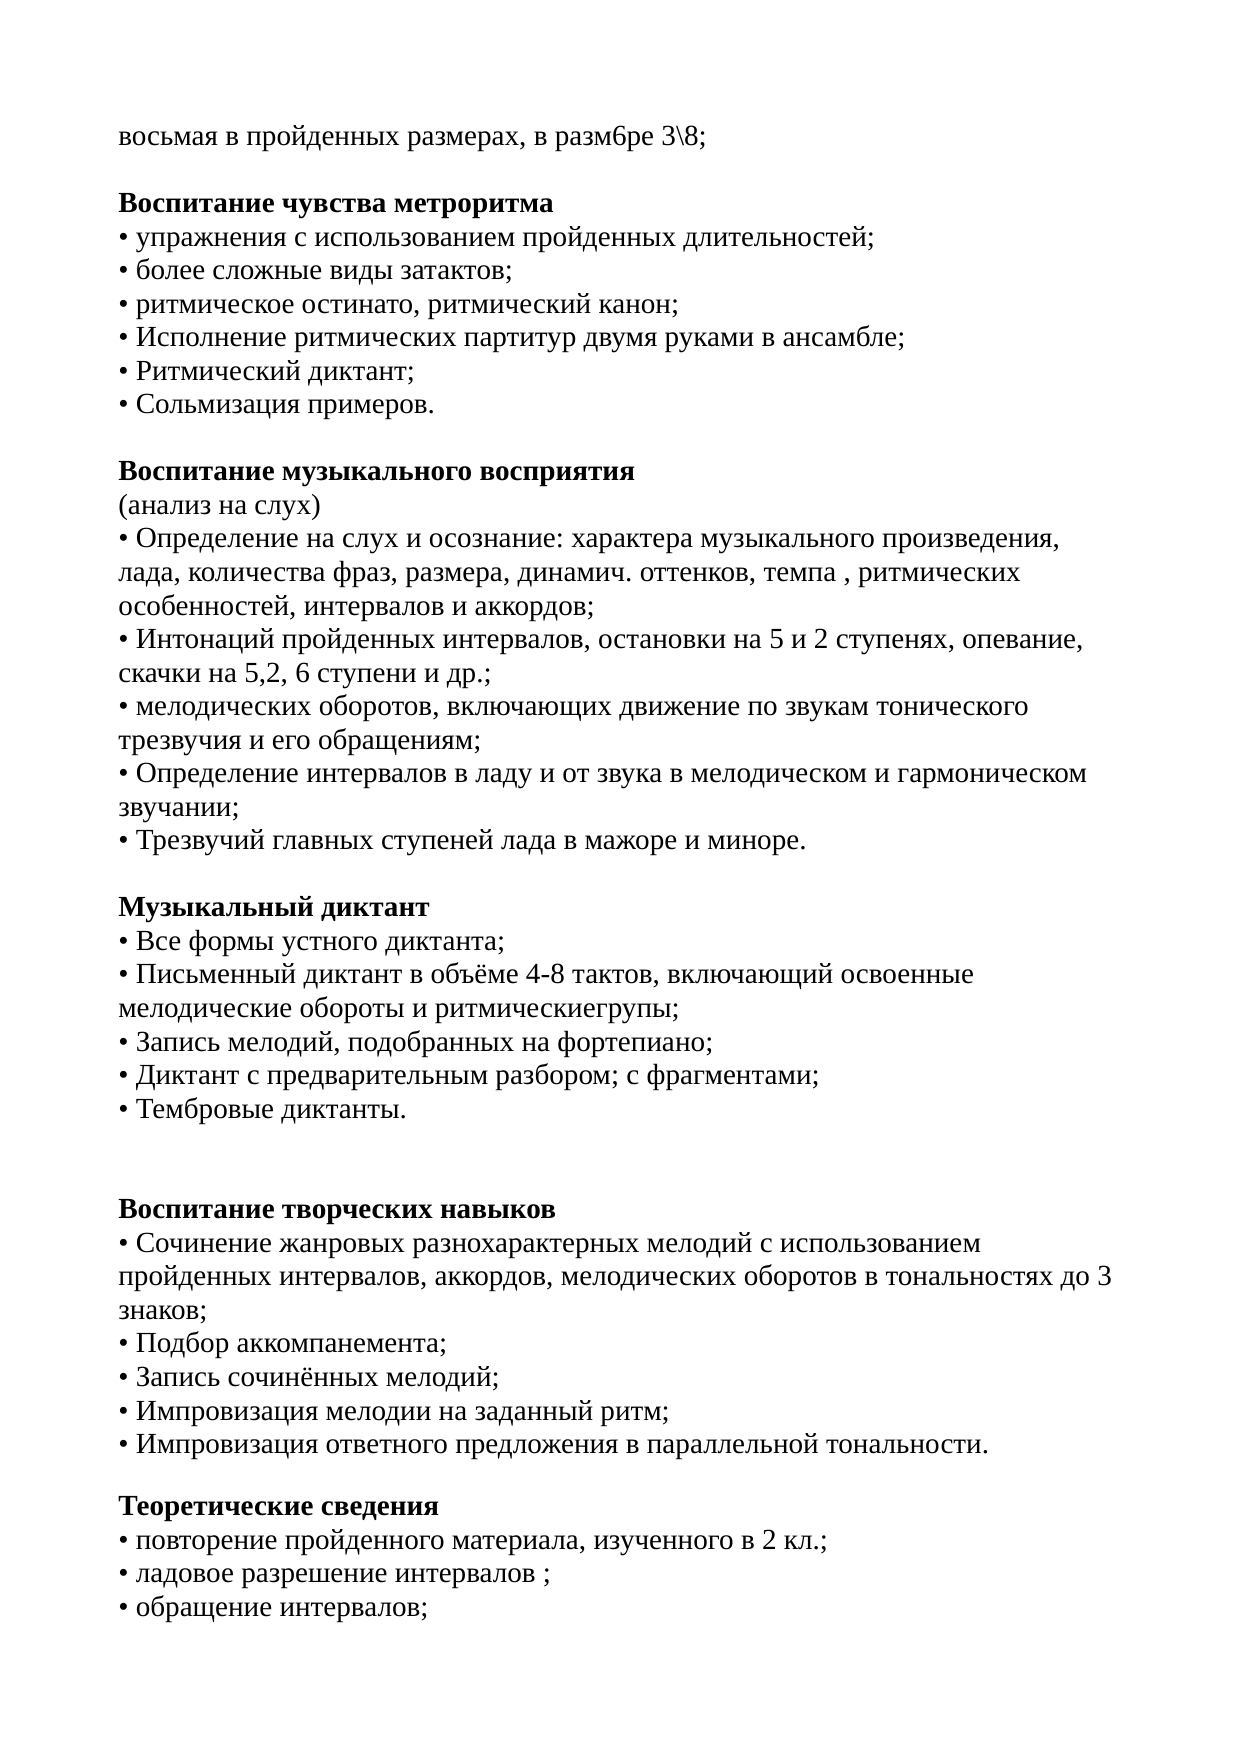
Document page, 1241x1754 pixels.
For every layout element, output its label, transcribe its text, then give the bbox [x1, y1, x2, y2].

text восьмая в пройденных размерах, в разм6ре 3\8; Воспитание чувства метроритма • упражнения с использованием пройденных длительностей; • более сложные виды затактов; • ритмическое остинато, ритмический канон; • Исполнение ритмических партитур двумя руками в ансамбле; • Ритмический диктант; • Сольмизация примеров. Воспитание музыкального восприятия (анализ на слух) [118, 118, 1122, 521]
text Теоретические сведения [118, 1488, 1122, 1522]
text • повторение пройденного материала, изученного в 2 кл.; • ладовое разрешение интервалов ; • обращение интервалов; [118, 1522, 1122, 1623]
text Воспитание творческих навыков • Сочинение жанровых разнохарактерных мелодий с использованием пройденных интервалов, аккордов, мелодических оборотов в тональностях до 3 знаков; • Подбор аккомпанемента; • Запись сочинённых мелодий; • Импровизация мелодии на заданный ритм; • Импровизация ответного предложения в параллельной тональности. [118, 1191, 1122, 1488]
text • Определение на слух и осознание: характера музыкального произведения, лада, количества фраз, размера, динамич. оттенков, темпа , ритмических особенностей, интервалов и аккордов; • Интонаций пройденных интервалов, остановки на 5 и 2 ступенях, опевание, скачки на 5,2, 6 ступени и др.; • мелодических оборотов, включающих движение по звукам тонического трезвучия и его обращениям; • Определение интервалов в ладу и от звука в мелодическом и гармоническом звучании; • Трезвучий главных ступеней лада в мажоре и миноре. [118, 521, 1122, 856]
text • Все формы устного диктанта; • Письменный диктант в объёме 4-8 тактов, включающий освоенные мелодические обороты и ритмическиегрупы; • Запись мелодий, подобранных на фортепиано; • Диктант с предварительным разбором; с фрагментами; • Тембровые диктанты. [118, 923, 1122, 1158]
text Музыкальный диктант [118, 889, 1122, 923]
